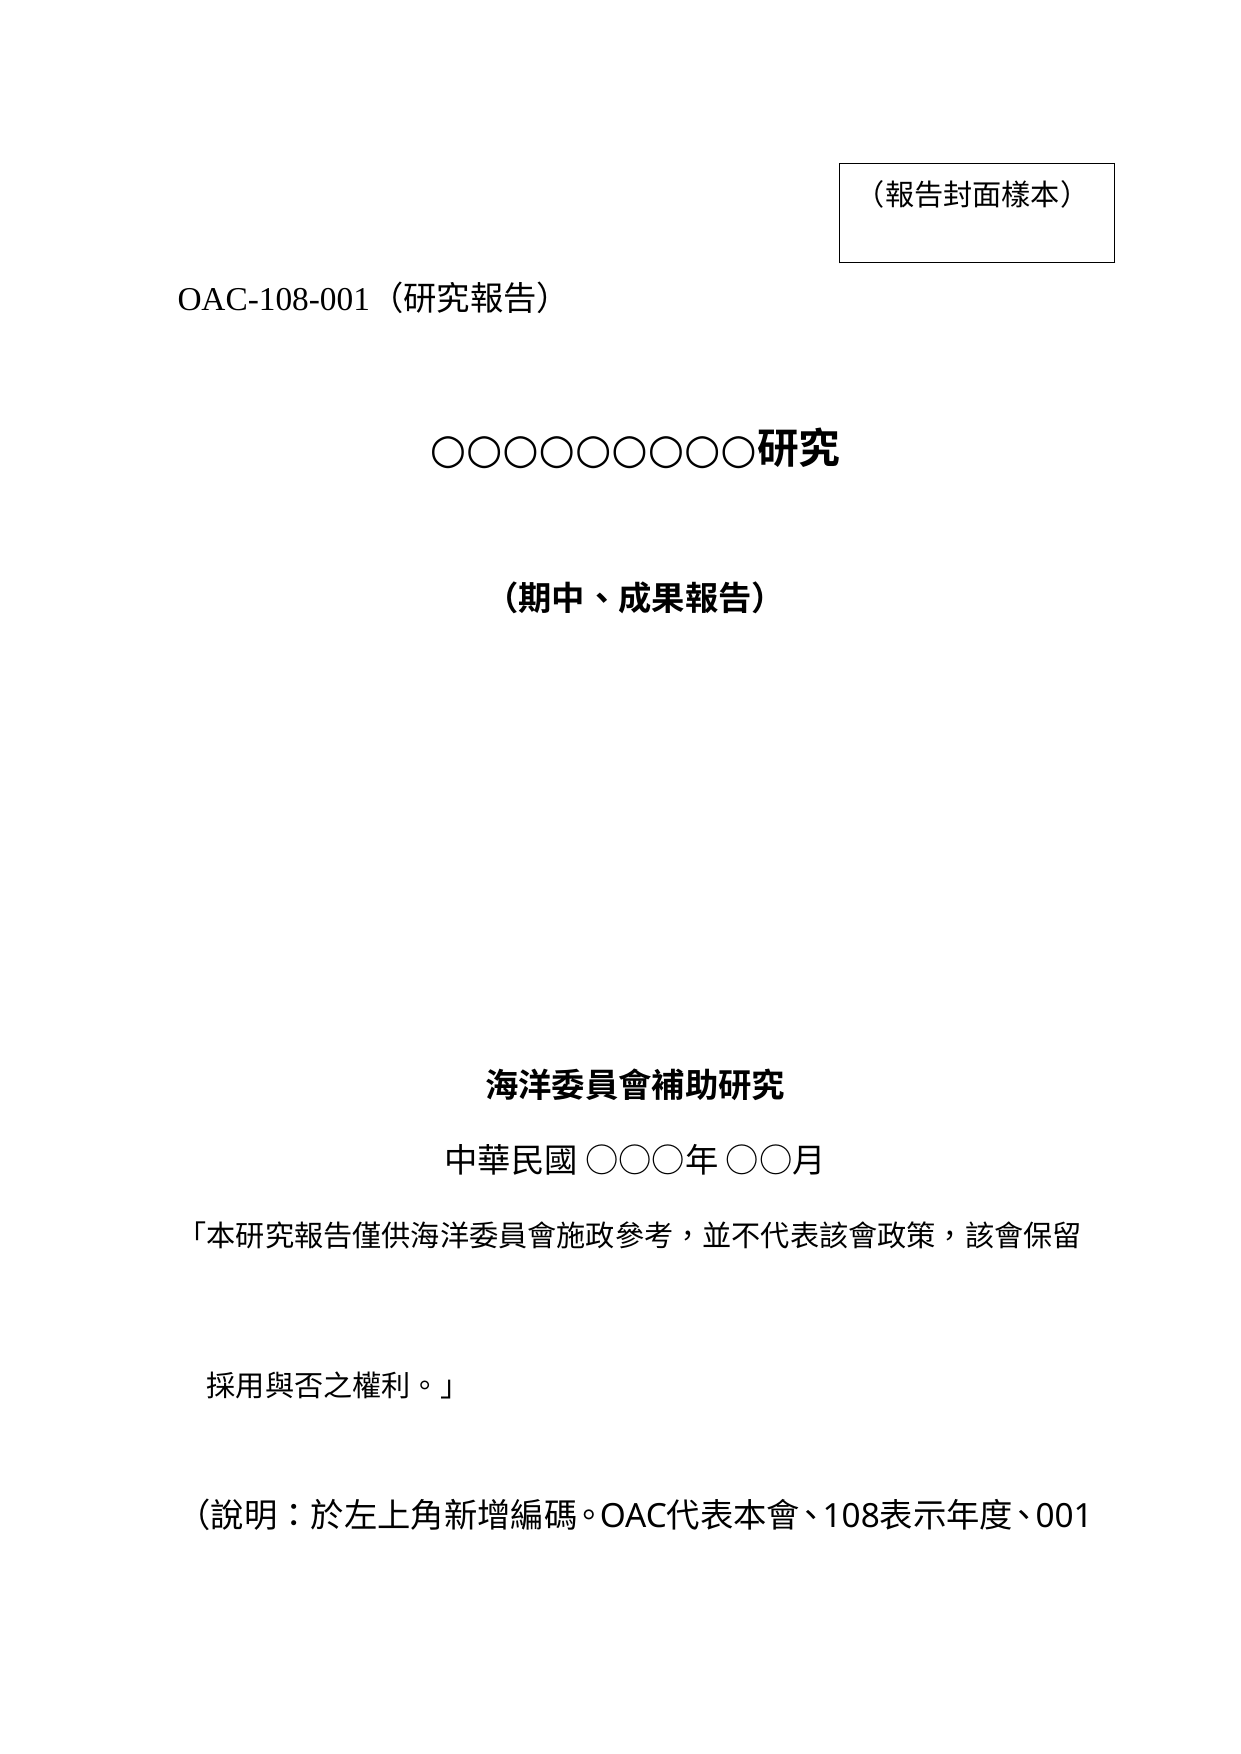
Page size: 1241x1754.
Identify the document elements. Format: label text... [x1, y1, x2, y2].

text ○○○○○○○○○研究 [177, 408, 1092, 483]
text （報告封面樣本） [856, 172, 1099, 214]
text （說明：於左上角新增編碼。OAC代表本會、108表示年度、001 [177, 1476, 1092, 1551]
text OAC-108-001（研究報告） [177, 258, 1092, 333]
text （期中、成果報告） [177, 558, 1092, 633]
text 海洋委員會補助研究 [177, 1046, 1092, 1121]
text 「本研究報告僅供海洋委員會施政參考，並不代表該會政策，該會保留採用與否之權利。」 [177, 1196, 1092, 1421]
text 中華民國 ○○○年 ○○月 [177, 1121, 1092, 1196]
